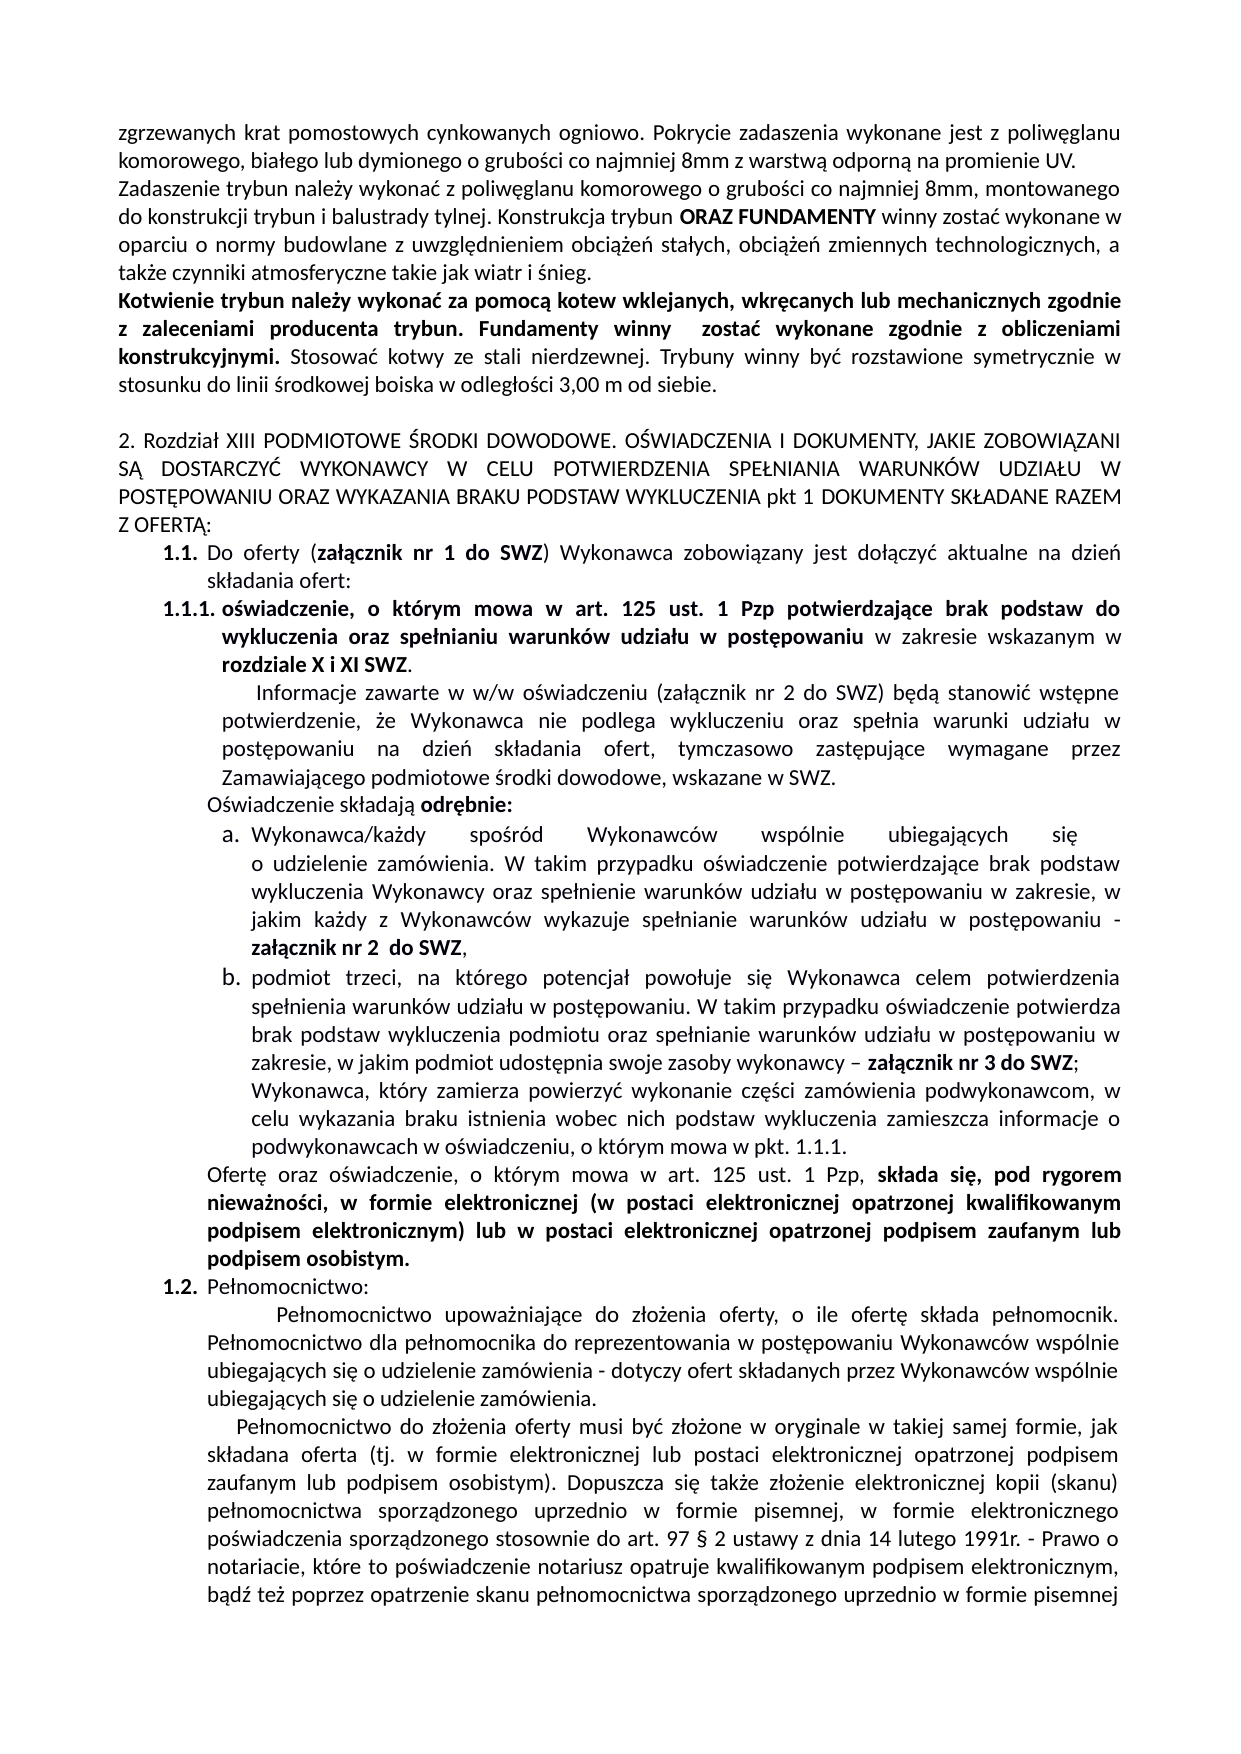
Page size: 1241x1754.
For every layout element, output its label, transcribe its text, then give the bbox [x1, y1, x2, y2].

list Wykonawca/każdy spośród Wykonawców wspólnie ubiegających się o udzielenie zamówienia. W takim przypadku oświadczenie potwierdzające brak podstaw wykluczenia Wykonawcy oraz spełnienie warunków udziału w postępowaniu w zakresie, w jakim każdy z Wykonawców wykazuje spełnianie warunków udziału w postępowaniu - załącznik nr 2 do SWZ, [222, 819, 1122, 961]
list Informacje zawarte w w/w oświadczeniu (załącznik nr 2 do SWZ) będą stanowić wstępne potwierdzenie, że Wykonawca nie podlega wykluczeniu oraz spełnia warunki udziału w postępowaniu na dzień składania ofert, tymczasowo zastępujące wymagane przez Zamawiającego podmiotowe środki dowodowe, wskazane w SWZ. [162, 678, 1122, 791]
text zgrzewanych krat pomostowych cynkowanych ogniowo. Pokrycie zadaszenia wykonane jest z poliwęglanu komorowego, białego lub dymionego o grubości co najmniej 8mm z warstwą odporną na promienie UV. [118, 118, 1122, 174]
text Pełnomocnictwo do złożenia oferty musi być złożone w oryginale w takiej samej formie, jak składana oferta (tj. w formie elektronicznej lub postaci elektronicznej opatrzonej podpisem zaufanym lub podpisem osobistym). Dopuszcza się także złożenie elektronicznej kopii (skanu) pełnomocnictwa sporządzonego uprzednio w formie pisemnej, w formie elektronicznego poświadczenia sporządzonego stosownie do art. 97 § 2 ustawy z dnia 14 lutego 1991r. - Prawo o notariacie, które to poświadczenie notariusz opatruje kwalifikowanym podpisem elektronicznym, bądź też poprzez opatrzenie skanu pełnomocnictwa sporządzonego uprzednio w formie pisemnej [162, 1412, 1120, 1608]
list Do oferty (załącznik nr 1 do SWZ) Wykonawca zobowiązany jest dołączyć aktualne na dzień składania ofert: [162, 538, 1122, 594]
list podmiot trzeci, na którego potencjał powołuje się Wykonawca celem potwierdzenia spełnienia warunków udziału w postępowaniu. W takim przypadku oświadczenie potwierdza brak podstaw wykluczenia podmiotu oraz spełnianie warunków udziału w postępowaniu w zakresie, w jakim podmiot udostępnia swoje zasoby wykonawcy – załącznik nr 3 do SWZ; [222, 961, 1122, 1076]
list Oświadczenie składają odrębnie: [207, 791, 1122, 819]
list Pełnomocnictwo: [162, 1272, 1122, 1300]
text Pełnomocnictwo upoważniające do złożenia oferty, o ile ofertę składa pełnomocnik. Pełnomocnictwo dla pełnomocnika do reprezentowania w postępowaniu Wykonawców wspólnie ubiegających się o udzielenie zamówienia - dotyczy ofert składanych przez Wykonawców wspólnie ubiegających się o udzielenie zamówienia. [162, 1300, 1120, 1412]
list oświadczenie, o którym mowa w art. 125 ust. 1 Pzp potwierdzające brak podstaw do wykluczenia oraz spełnianiu warunków udziału w postępowaniu w zakresie wskazanym w rozdziale X i XI SWZ. [162, 594, 1122, 678]
list Wykonawca, który zamierza powierzyć wykonanie części zamówienia podwykonawcom, w celu wykazania braku istnienia wobec nich podstaw wykluczenia zamieszcza informacje o podwykonawcach w oświadczeniu, o którym mowa w pkt. 1.1.1. [251, 1076, 1122, 1160]
text Kotwienie trybun należy wykonać za pomocą kotew wklejanych, wkręcanych lub mechanicznych zgodnie z zaleceniami producenta trybun. Fundamenty winny zostać wykonane zgodnie z obliczeniami konstrukcyjnymi. Stosować kotwy ze stali nierdzewnej. Trybuny winny być rozstawione symetrycznie w stosunku do linii środkowej boiska w odległości 3,00 m od siebie. [118, 286, 1122, 398]
text Ofertę oraz oświadczenie, o którym mowa w art. 125 ust. 1 Pzp, składa się, pod rygorem nieważności, w formie elektronicznej (w postaci elektronicznej opatrzonej kwalifikowanym podpisem elektronicznym) lub w postaci elektronicznej opatrzonej podpisem zaufanym lub podpisem osobistym. [207, 1160, 1122, 1272]
text Zadaszenie trybun należy wykonać z poliwęglanu komorowego o grubości co najmniej 8mm, montowanego do konstrukcji trybun i balustrady tylnej. Konstrukcja trybun ORAZ FUNDAMENTY winny zostać wykonane w oparciu o normy budowlane z uwzględnieniem obciążeń stałych, obciążeń zmiennych technologicznych, a także czynniki atmosferyczne takie jak wiatr i śnieg. [118, 174, 1122, 286]
text 2. Rozdział XIII PODMIOTOWE ŚRODKI DOWODOWE. OŚWIADCZENIA I DOKUMENTY, JAKIE ZOBOWIĄZANI SĄ DOSTARCZYĆ WYKONAWCY W CELU POTWIERDZENIA SPEŁNIANIA WARUNKÓW UDZIAŁU W POSTĘPOWANIU ORAZ WYKAZANIA BRAKU PODSTAW WYKLUCZENIA pkt 1 DOKUMENTY SKŁADANE RAZEM Z OFERTĄ: [118, 426, 1122, 538]
